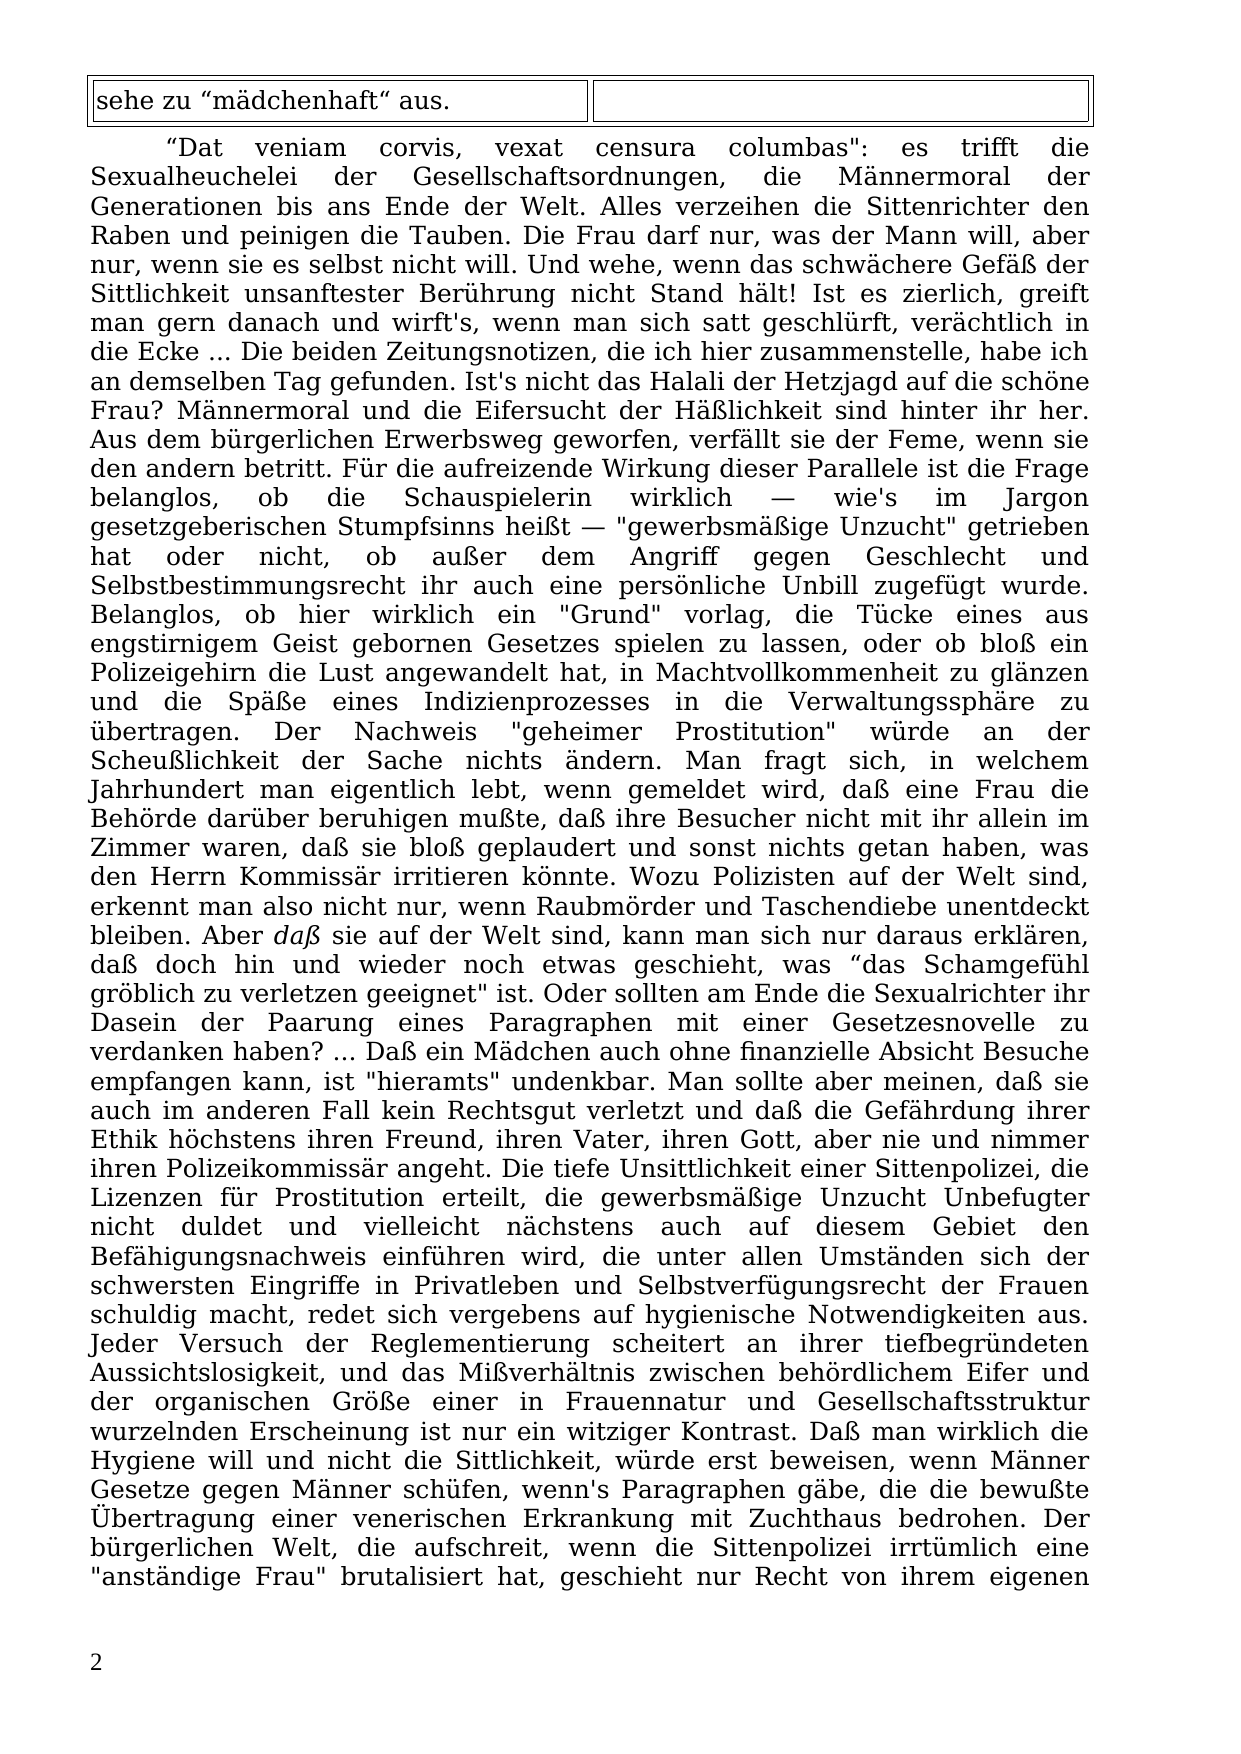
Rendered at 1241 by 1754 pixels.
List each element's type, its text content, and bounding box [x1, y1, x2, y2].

table_header sehe zu “mädchenhaft“ aus. [90, 76, 590, 121]
text “Dat veniam corvis, vexat censura columbas": es trifft die Sexualheuchelei der Gesellschaftsordnungen, die Männermoral der Generationen bis ans Ende der Welt. Alles verzeihen die Sittenrichter den Raben und peinigen die Tauben. Die Frau darf nur, was der Mann will, aber nur, wenn sie es selbst nicht will. Und wehe, wenn das schwächere Gefäß der Sittlichkeit unsanftester Berührung nicht Stand hält! Ist es zierlich, greift man gern danach und wirft's, wenn man sich satt geschlürft, verächtlich in die Ecke ... Die beiden Zeitungsnotizen, die ich hier zusammenstelle, habe ich an demselben Tag gefunden. Ist's nicht das Halali der Hetzjagd auf die schöne Frau? Männermoral und die Eifersucht der Häßlichkeit sind hinter ihr her. Aus dem bürgerlichen Erwerbsweg geworfen, verfällt sie der Feme, wenn sie den andern betritt. Für die aufreizende Wirkung dieser Parallele ist die Frage belanglos, ob die Schauspielerin wirklich — wie's im Jargon gesetzgeberischen Stumpfsinns heißt — "gewerbsmäßige Unzucht" getrieben hat oder nicht, ob außer dem Angriff gegen Geschlecht und Selbstbestimmungsrecht ihr auch eine persönliche Unbill zugefügt wurde. Belanglos, ob hier wirklich ein "Grund" vorlag, die Tücke eines aus engstirnigem Geist gebornen Gesetzes spielen zu lassen, oder ob bloß ein Polizeigehirn die Lust angewandelt hat, in Machtvollkommenheit zu glänzen und die Späße eines Indizienprozesses in die Verwaltungssphäre zu übertragen. Der Nachweis "geheimer Prostitution" würde an der Scheußlichkeit der Sache nichts ändern. Man fragt sich, in welchem Jahrhundert man eigentlich lebt, wenn gemeldet wird, daß eine Frau die Behörde darüber beruhigen mußte, daß ihre Besucher nicht mit ihr allein im Zimmer waren, daß sie bloß geplaudert und sonst nichts getan haben, was den Herrn Kommissär irritieren könnte. Wozu Polizisten auf der Welt sind, erkennt man also nicht nur, wenn Raubmörder und Taschendiebe unentdeckt bleiben. Aber daß sie auf der Welt sind, kann man sich nur daraus erklären, daß doch hin und wieder noch etwas geschieht, was “das Schamgefühl gröblich zu verletzen geeignet" ist. Oder sollten am Ende die Sexualrichter ihr Dasein der Paarung eines Paragraphen mit einer Gesetzesnovelle zu verdanken haben? ... Daß ein Mädchen auch ohne finanzielle Absicht Besuche empfangen kann, ist "hieramts" undenkbar. Man sollte aber meinen, daß sie auch im anderen Fall kein Rechtsgut verletzt und daß die Gefährdung ihrer Ethik höchstens ihren Freund, ihren Vater, ihren Gott, aber nie und nimmer ihren Polizeikommissär angeht. Die tiefe Unsittlichkeit einer Sittenpolizei, die Lizenzen für Prostitution erteilt, die gewerbsmäßige Unzucht Unbefugter nicht duldet und vielleicht nächstens auch auf diesem Gebiet den Befähigungsnachweis einführen wird, die unter allen Umständen sich der schwersten Eingriffe in Privatleben und Selbstverfügungsrecht der Frauen schuldig macht, redet sich vergebens auf hygienische Notwendigkeiten aus. Jeder Versuch der Reglementierung scheitert an ihrer tiefbegründeten Aussichtslosigkeit, und das Mißverhältnis zwischen behördlichem Eifer und der organischen Größe einer in Frauennatur und Gesellschaftsstruktur wurzelnden Erscheinung ist nur ein witziger Kontrast. Daß man wirklich die Hygiene will und nicht die Sittlichkeit, würde erst beweisen, wenn Männer Gesetze gegen Männer schüfen, wenn's Paragraphen gäbe, die die bewußte Übertragung einer venerischen Erkrankung mit Zuchthaus bedrohen. Der bürgerlichen Welt, die aufschreit, wenn die Sittenpolizei irrtümlich eine "anständige Frau" brutalisiert hat, geschieht nur Recht von ihrem eigenen [90, 127, 1091, 1592]
